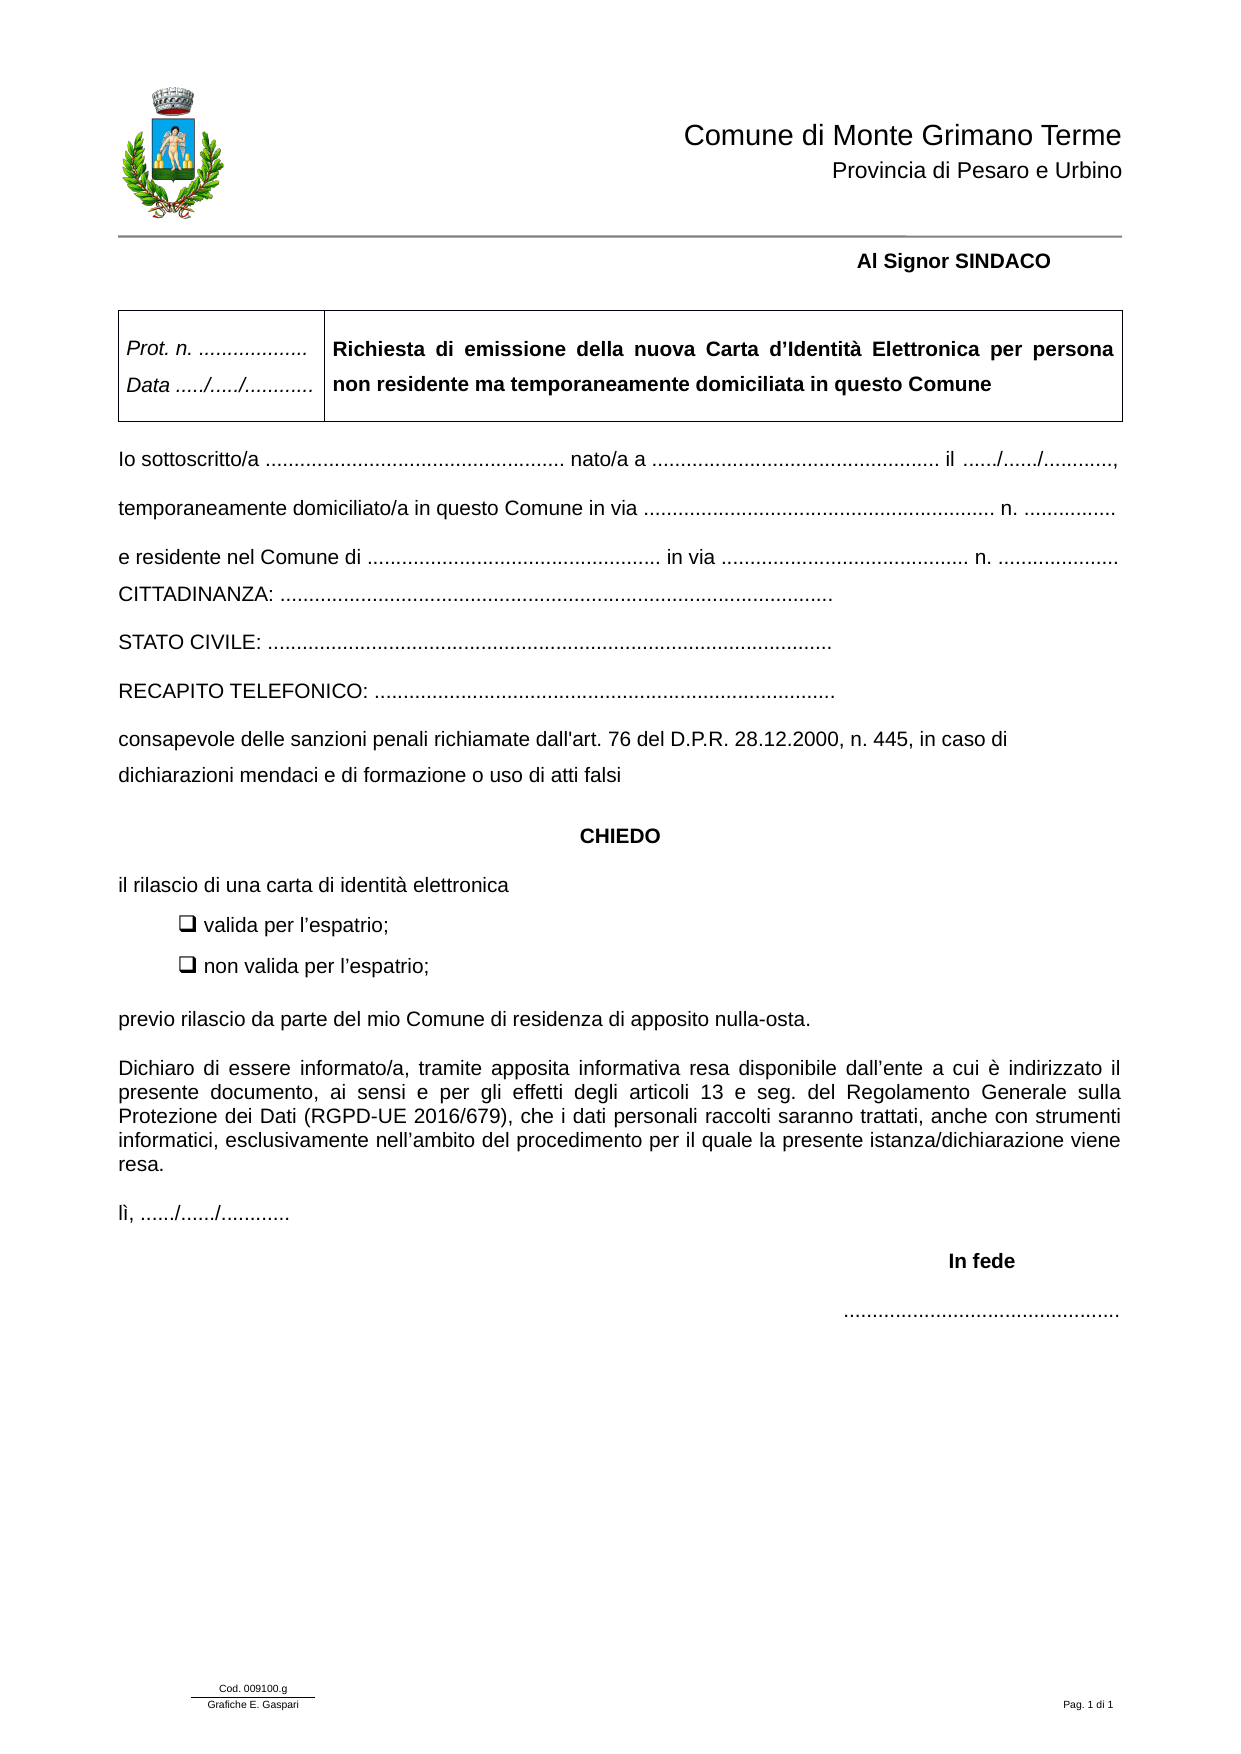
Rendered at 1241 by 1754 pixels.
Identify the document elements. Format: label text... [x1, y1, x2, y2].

text In fede [118, 1249, 1122, 1273]
text Provincia di Pesaro e Urbino [224, 157, 1122, 183]
text temporaneamente domiciliato/a in questo Comune in via ............................................................. n. ................ [118, 496, 1122, 520]
text RECAPITO TELEFONICO: ................................................................................ [118, 678, 1122, 702]
text e residente nel Comune di ................................................... in via ........................................... n. ..................... [118, 545, 1122, 569]
text  non valida per l’espatrio; [177, 953, 1122, 978]
text Comune di Monte Grimano Terme [224, 118, 1122, 152]
text  valida per l’espatrio; [177, 913, 1122, 937]
text ................................................ [118, 1298, 1122, 1322]
text Al Signor SINDACO [857, 249, 1122, 273]
text il rilascio di una carta di identità elettronica [118, 873, 1122, 897]
text Io sottoscritto/a .................................................... nato/a a .................................................. il ....../....../............, [118, 447, 1122, 471]
table_header Prot. n. ................... Data ...../...../............ [119, 311, 324, 421]
text consapevole delle sanzioni penali richiamate dall'art. 76 del D.P.R. 28.12.2000, n. 445, in caso di dichiarazioni mendaci e di formazione o uso di atti falsi [118, 727, 1122, 787]
table_header Richiesta di emissione della nuova Carta d’Identità Elettronica per persona non residente ma temporaneamente domiciliata in questo Comune [325, 311, 1122, 421]
text lì, ....../....../............ [118, 1200, 1122, 1224]
text CITTADINANZA: ................................................................................................ [118, 582, 1122, 606]
text CHIEDO [118, 824, 1122, 848]
text STATO CIVILE: .................................................................................................. [118, 630, 1122, 654]
picture [122, 87, 224, 219]
text previo rilascio da parte del mio Comune di residenza di apposito nulla-osta. [118, 1007, 1122, 1031]
text Dichiaro di essere informato/a, tramite apposita informativa resa disponibile dall’ente a cui è indirizzato il presente documento, ai sensi e per gli effetti degli articoli 13 e seg. del Regolamento Generale sulla Protezione dei Dati (RGPD-UE 2016/679), che i dati personali raccolti saranno trattati, anche con strumenti informatici, esclusivamente nell’ambito del procedimento per il quale la presente istanza/dichiarazione viene resa. [118, 1056, 1122, 1175]
